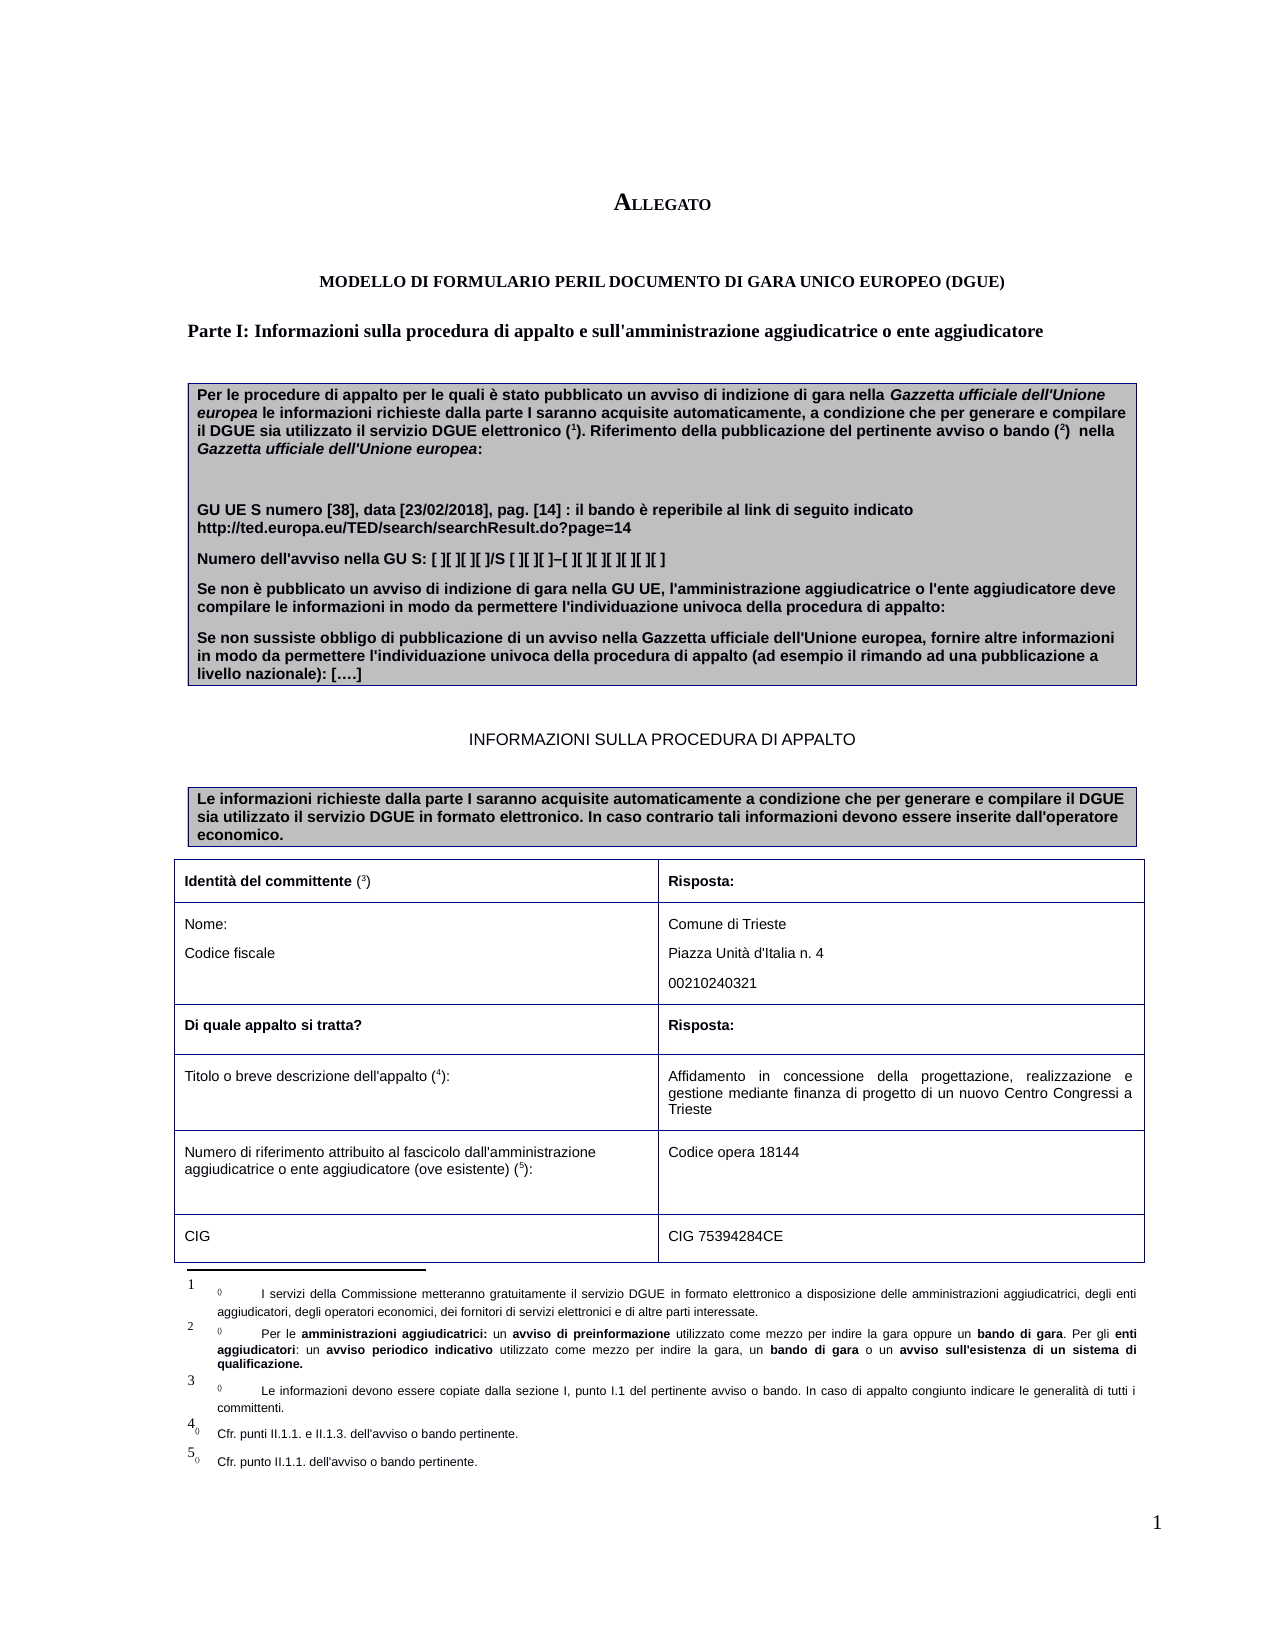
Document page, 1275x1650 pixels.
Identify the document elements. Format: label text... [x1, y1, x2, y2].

text Se non è pubblicato un avviso di indizione di gara nella GU UE, l'amministrazione aggiudicatrice o l'ente aggiudicatore deve compilare le informazioni in modo da permettere l'individuazione univoca della procedura di appalto: [189, 577, 1136, 616]
table_cell Codice opera 18144 [659, 1131, 1144, 1214]
table_cell CIG [175, 1215, 658, 1262]
text Se non sussiste obbligo di pubblicazione di un avviso nella Gazzetta ufficiale dell'Unione europea, fornire altre informazioni in modo da permettere l'individuazione univoca della procedura di appalto (ad esempio il rimando ad una pubblicazione a livello nazionale): [….] [189, 625, 1136, 685]
text Numero dell'avviso nella GU S: [ ][ ][ ][ ]/S [ ][ ][ ]–[ ][ ][ ][ ][ ][ ][ ] [189, 546, 1136, 567]
title Parte I: Informazioni sulla procedura di appalto e sull'amministrazione aggiudicatrice o ente aggiudicatore [187, 320, 1137, 341]
subtitle Allegato [187, 187, 1137, 216]
table_cell Nome: Codice fiscale [175, 903, 658, 1003]
table_cell Comune di Trieste Piazza Unità d'Italia n. 4 00210240321 [659, 903, 1144, 1003]
table_cell Titolo o breve descrizione dell'appalto (): [175, 1055, 658, 1130]
table_cell Risposta: [659, 1005, 1144, 1054]
table_cell CIG 75394284CE [659, 1215, 1144, 1262]
text () Per le amministrazioni aggiudicatrici: un avviso di preinformazione utilizzato come mezzo per indire la gara oppure un bando di gara. Per gli enti aggiudicatori: un avviso periodico indicativo utilizzato come mezzo per indire la gara, un bando di gara o un avviso sull'esistenza di un sistema di qualificazione. [187, 1319, 1137, 1372]
text Modello di formulario peril documento di gara unico europeo (DGUE) [187, 272, 1137, 291]
table_header Risposta: [659, 860, 1144, 902]
table_header Identità del committente () [175, 860, 658, 902]
text Le informazioni richieste dalla parte I saranno acquisite automaticamente a condizione che per generare e compilare il DGUE sia utilizzato il servizio DGUE in formato elettronico. In caso contrario tali informazioni devono essere inserite dall'operatore economico. [189, 788, 1136, 846]
text Per le procedure di appalto per le quali è stato pubblicato un avviso di indizione di gara nella Gazzetta ufficiale dell'Unione europea le informazioni richieste dalla parte I saranno acquisite automaticamente, a condizione che per generare e compilare il DGUE sia utilizzato il servizio DGUE elettronico (). Riferimento della pubblicazione del pertinente avviso o bando () nella Gazzetta ufficiale dell'Unione europea: [189, 384, 1136, 458]
text () I servizi della Commissione metteranno gratuitamente il servizio DGUE in formato elettronico a disposizione delle amministrazioni aggiudicatrici, degli enti aggiudicatori, degli operatori economici, dei fornitori di servizi elettronici e di altre parti interessate. [187, 1276, 1137, 1319]
table_cell Affidamento in concessione della progettazione, realizzazione e gestione mediante finanza di progetto di un nuovo Centro Congressi a Trieste [659, 1055, 1144, 1130]
text GU UE S numero [38], data [23/02/2018], pag. [14] : il bando è reperibile al link di seguito indicato http://ted.europa.eu/TED/search/searchResult.do?page=14 [189, 498, 1136, 537]
table_cell Numero di riferimento attribuito al fascicolo dall'amministrazione aggiudicatrice o ente aggiudicatore (ove esistente) (): [175, 1131, 658, 1214]
table_cell Di quale appalto si tratta? [175, 1005, 658, 1054]
title Informazioni sulla procedura di appalto [187, 730, 1137, 749]
